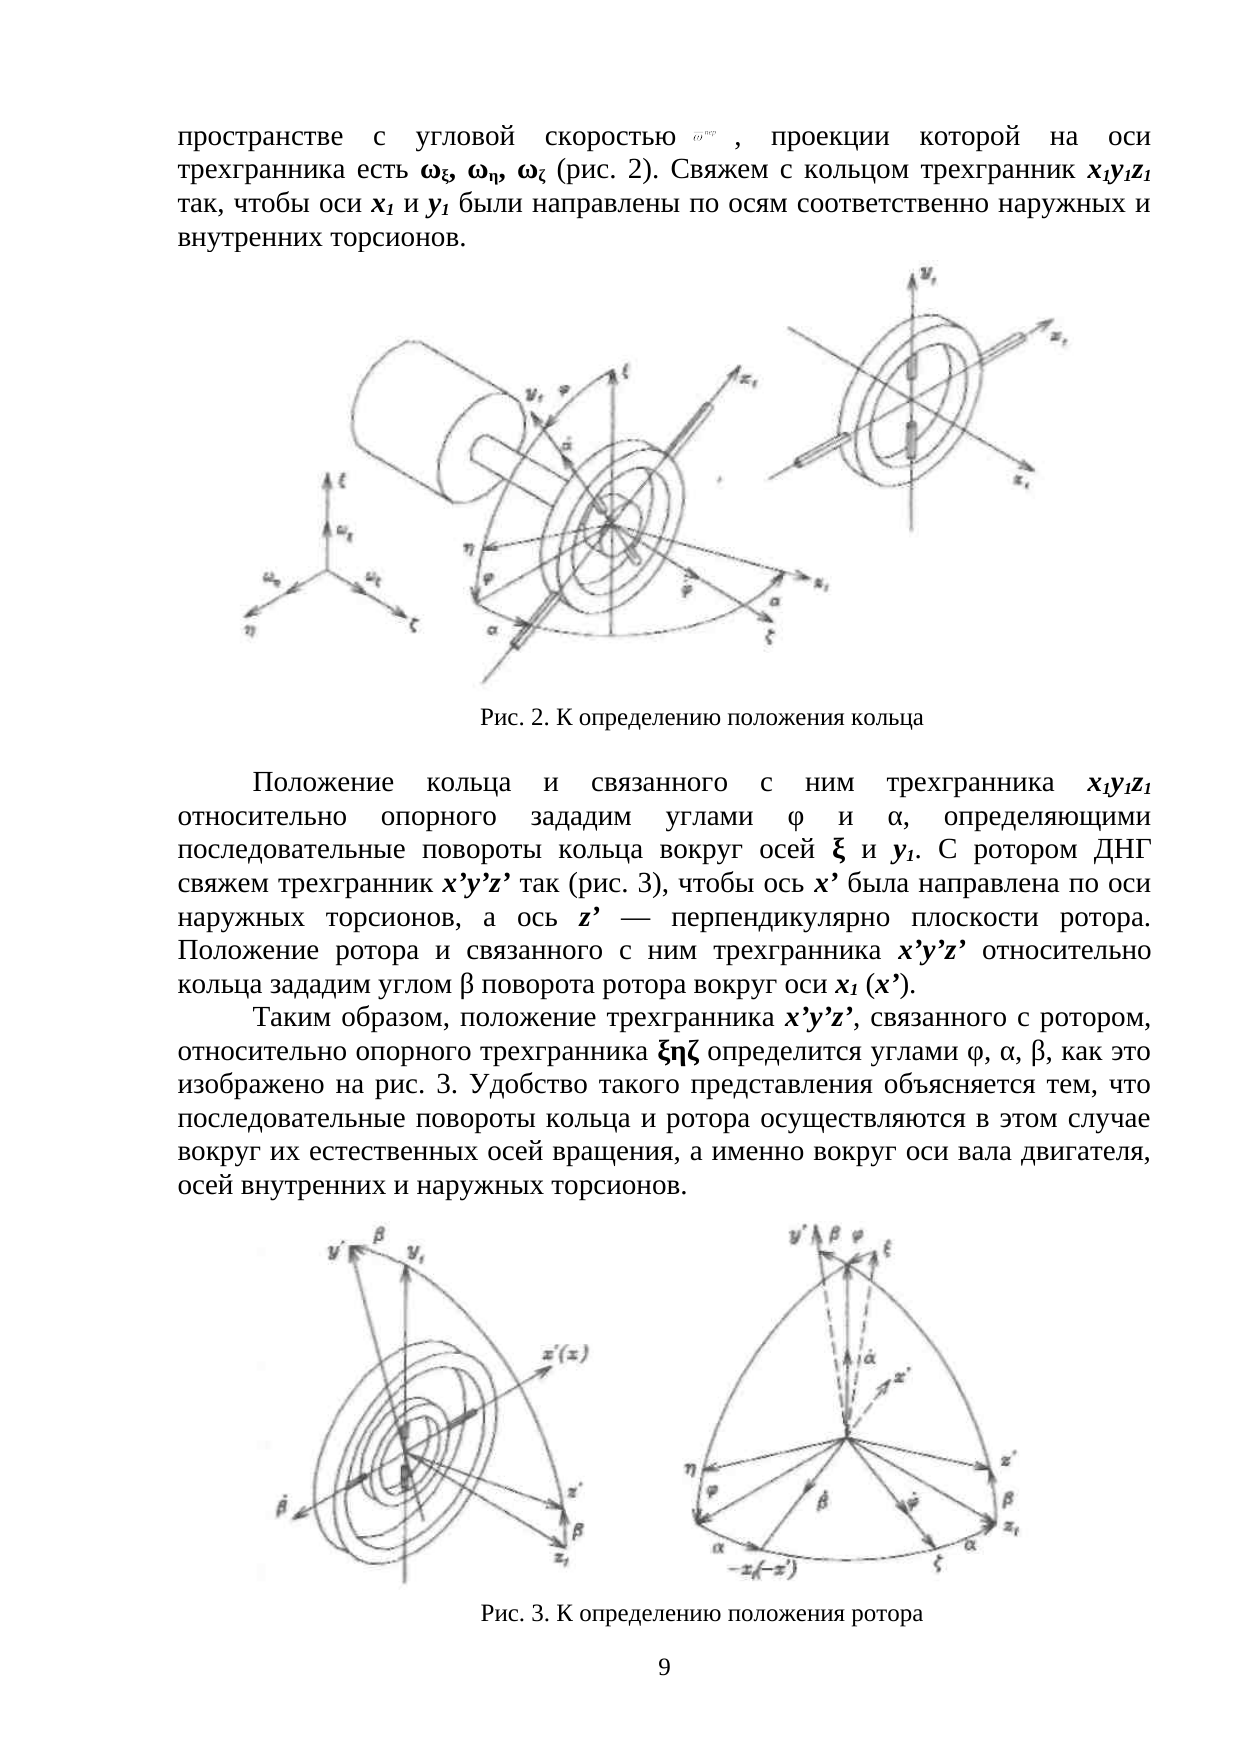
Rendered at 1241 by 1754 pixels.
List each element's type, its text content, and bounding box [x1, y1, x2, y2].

text пространстве с угловой скоростью, проекции которой на оси трехгранника есть ωξ, ωη, ωζ (рис. 2). Свяжем с кольцом трехгранник x1y1z1 так, чтобы оси x1 и y1 были направлены по осям соответственно наружных и внутренних торсионов. [177, 118, 1152, 252]
text Таким образом, положение трехгранника x’y’z’, связанного с ротором, относительно опорного трехгранника ξηζ определится углами φ, α, β, как это изображено на рис. 3. Удобство такого представления объясняется тем, что последовательные повороты кольца и ротора осуществляются в этом случае вокруг их естественных осей вращения, а именно вокруг оси вала двигателя, осей внутренних и наружных торсионов. [177, 999, 1152, 1201]
text Рис. 2. К определению положения кольца [177, 702, 1152, 731]
picture [248, 1208, 1058, 1590]
text Рис. 3. К определению положения ротора [177, 1598, 1152, 1626]
picture [211, 260, 1097, 695]
text Положение кольца и связанного с ним трехгранника x1y1z1 относительно опорного зададим углами φ и α, определяющими последовательные повороты кольца вокруг осей ξ и y1. С ротором ДНГ свяжем трехгранник x’y’z’ так (рис. 3), чтобы ось x’ была направлена по оси наружных торсионов, а ось z’ — перпендикулярно плоскости ротора. Положение ротора и связанного с ним трехгранника x’y’z’ относительно кольца зададим углом β поворота ротора вокруг оси x1 (x’). [177, 764, 1152, 999]
